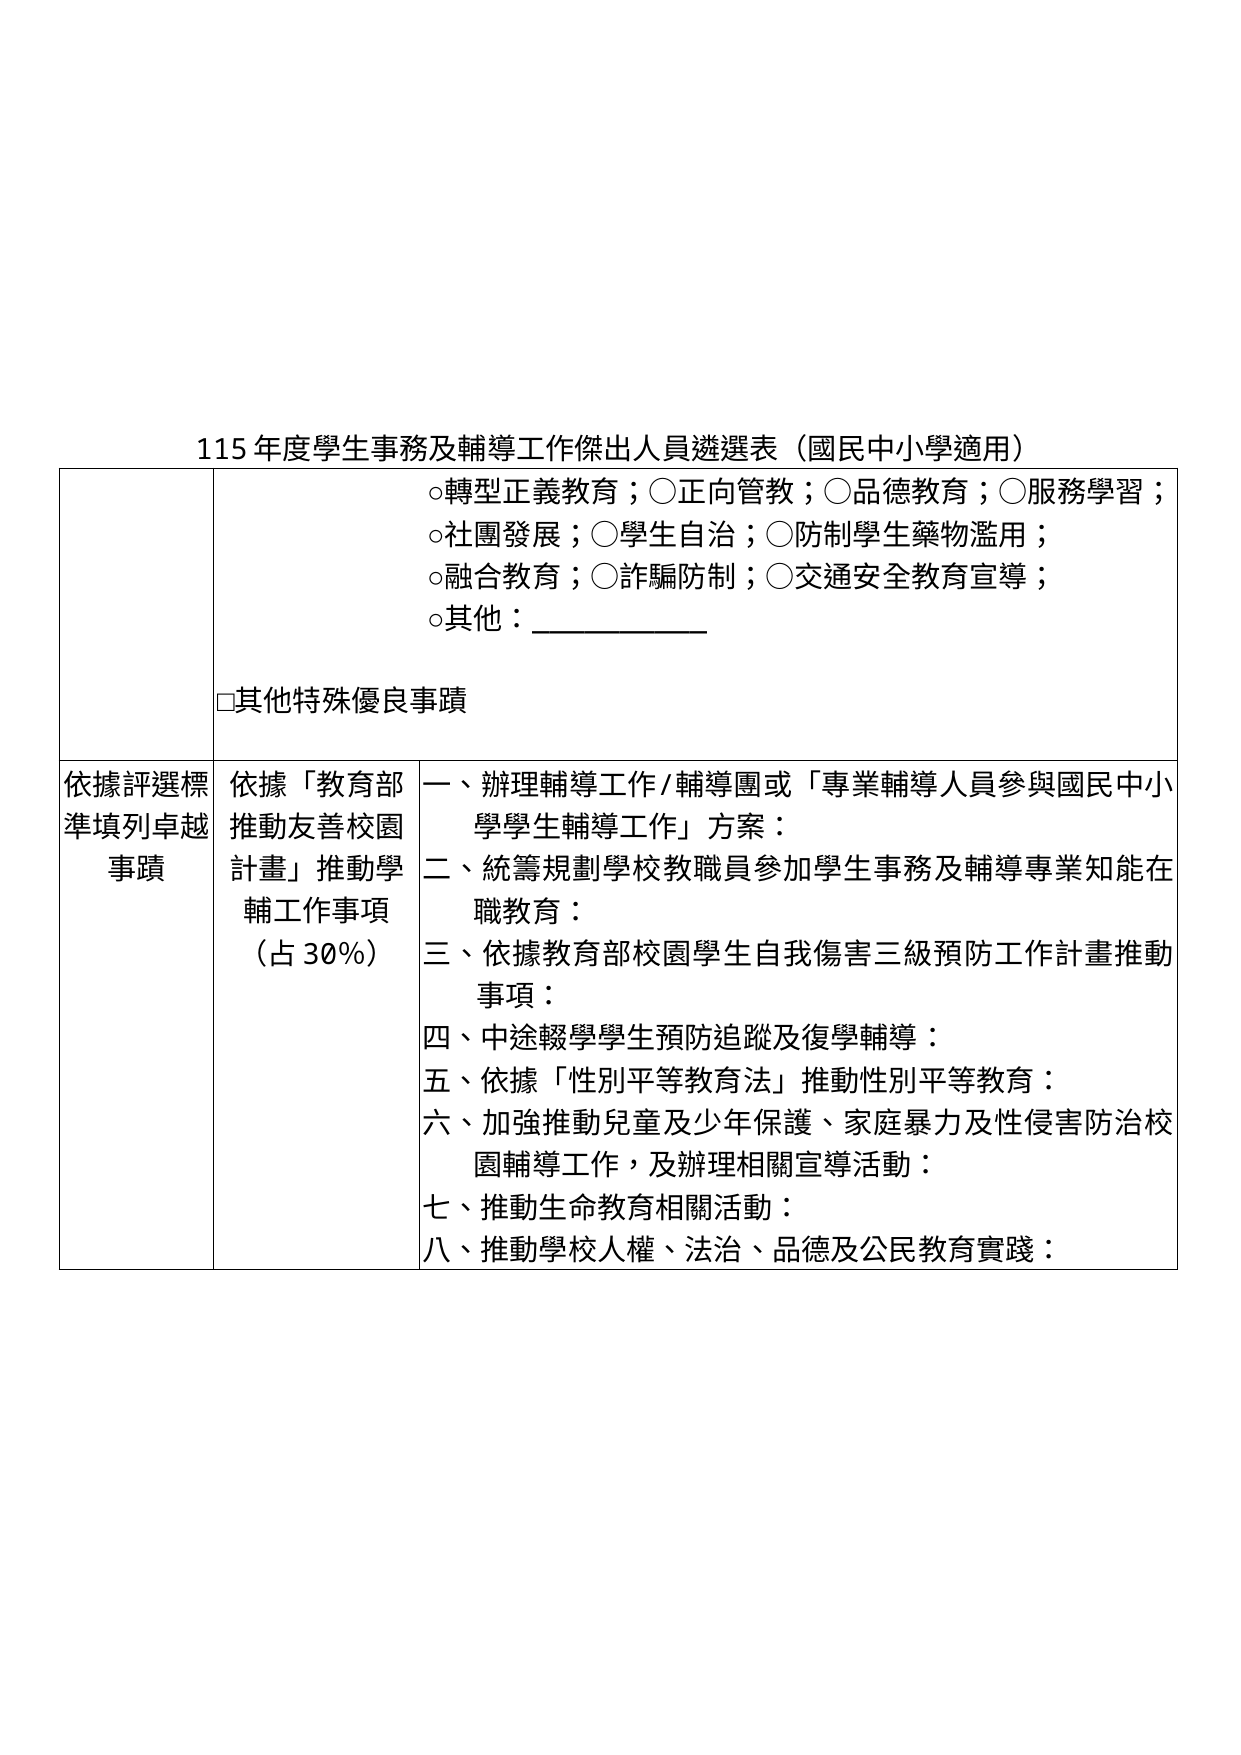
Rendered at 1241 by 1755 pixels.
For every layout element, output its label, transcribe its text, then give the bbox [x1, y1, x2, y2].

table_header 115年度學生事務及輔導工作傑出人員遴選表（國民中小學適用） [59, 425, 1177, 468]
table_header [1177, 425, 1181, 468]
table_cell 一、辦理輔導工作/輔導團或「專業輔導人員參與國民中小學學生輔導工作」方案： 二、統籌規劃學校教職員參加學生事務及輔導專業知能在職教育： 三、依據教育部校園學生自我傷害三級預防工作計畫推動事項： 四、中途輟學學生預防追蹤及復學輔導： 五、依據「性別平等教育法」推動性別平等教育： 六、加強推動兒童及少年保護、家庭暴力及性侵害防治校園輔導工作，及辦理相關宣導活動： 七、推動生命教育相關活動： 八、推動學校人權、法治、品德及公民教育實踐： [420, 761, 1177, 1269]
table_cell 依據評選標準填列卓越事蹟 [60, 761, 213, 1269]
table_cell 依據「教育部推動友善校園計畫」推動學輔工作事項 （占30％） [214, 761, 419, 1269]
table_cell ○轉型正義教育；○正向管教；○品德教育；○服務學習； ○社團發展；○學生自治；○防制學生藥物濫用； ○融合教育；○詐騙防制；○交通安全教育宣導； ○其他：__________ □其他特殊優良事蹟 [214, 469, 1177, 760]
table_cell [60, 469, 213, 760]
